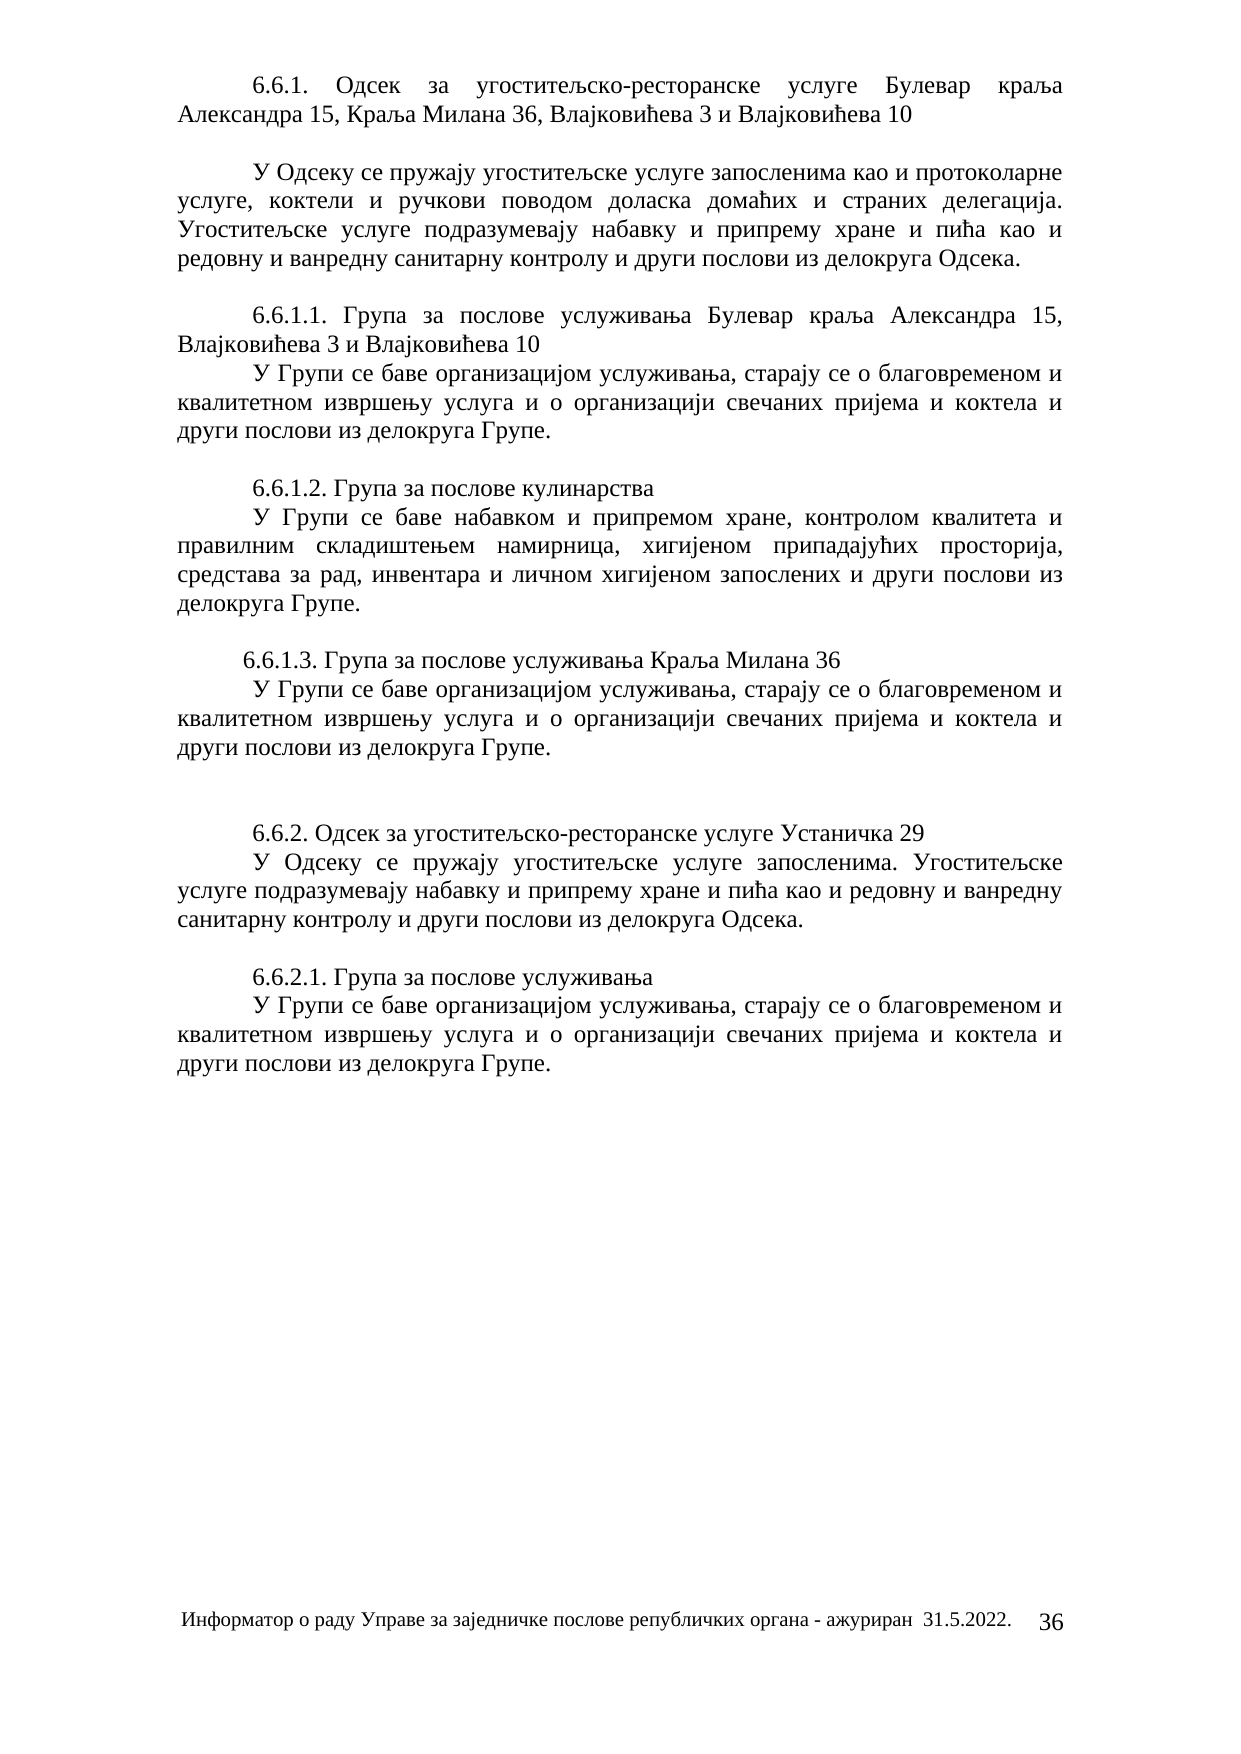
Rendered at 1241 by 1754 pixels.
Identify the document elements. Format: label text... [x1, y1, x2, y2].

text У Групи се баве набавком и припремом хране, контролом квалитета и правилним складиштењем намирница, хигијеном припадајућих просторија, средстава за рад, инвентара и личном хигијеном запослених и други послови из делокруга Групе. [177, 502, 1063, 617]
text 6.6.2.1. Група за послове услуживања [177, 962, 1063, 991]
text 6.6.1. Одсек за угоститељско-ресторанске услуге Булевар краља Александра 15, Краља Милана 36, Влајковићева 3 и Влајковићева 10 [177, 71, 1063, 128]
text 6.6.1.3. Група за послове услуживања Краља Милана 36 [177, 646, 1063, 674]
text 6.6.2. Одсек за угоститељско-ресторанске услуге Устаничка 29 [177, 818, 1063, 847]
text У Одсеку се пружају угоститељске услуге запосленима као и протоколарне услуге, коктели и ручкови поводом доласка домаћих и страних делегација. Угоститељске услуге подразумевају набавку и припрему хране и пића као и редовну и ванредну санитарну контролу и други послови из делокруга Одсека. [177, 157, 1063, 272]
text 6.6.1.2. Група за послове кулинарства [177, 473, 1063, 502]
text У Групи се баве организацијом услуживања, старају се о благовременом и квалитетном извршењу услуга и о организацији свечаних пријема и коктела и други послови из делокруга Групе. [177, 358, 1063, 444]
text 6.6.1.1. Група за послове услуживања Булевар краља Александра 15, Влајковићева 3 и Влајковићева 10 [177, 301, 1063, 358]
text У Групи се баве организацијом услуживања, старају се о благовременом и квалитетном извршењу услуга и о организацији свечаних пријема и коктела и други послови из делокруга Групе. [177, 674, 1063, 761]
text У Одсеку се пружају угоститељске услуге запосленима. Угоститељске услуге подразумевају набавку и припрему хране и пића као и редовну и ванредну санитарну контролу и други послови из делокруга Одсека. [177, 847, 1063, 933]
text У Групи се баве организацијом услуживања, старају се о благовременом и квалитетном извршењу услуга и о организацији свечаних пријема и коктела и други послови из делокруга Групе. [177, 991, 1063, 1077]
